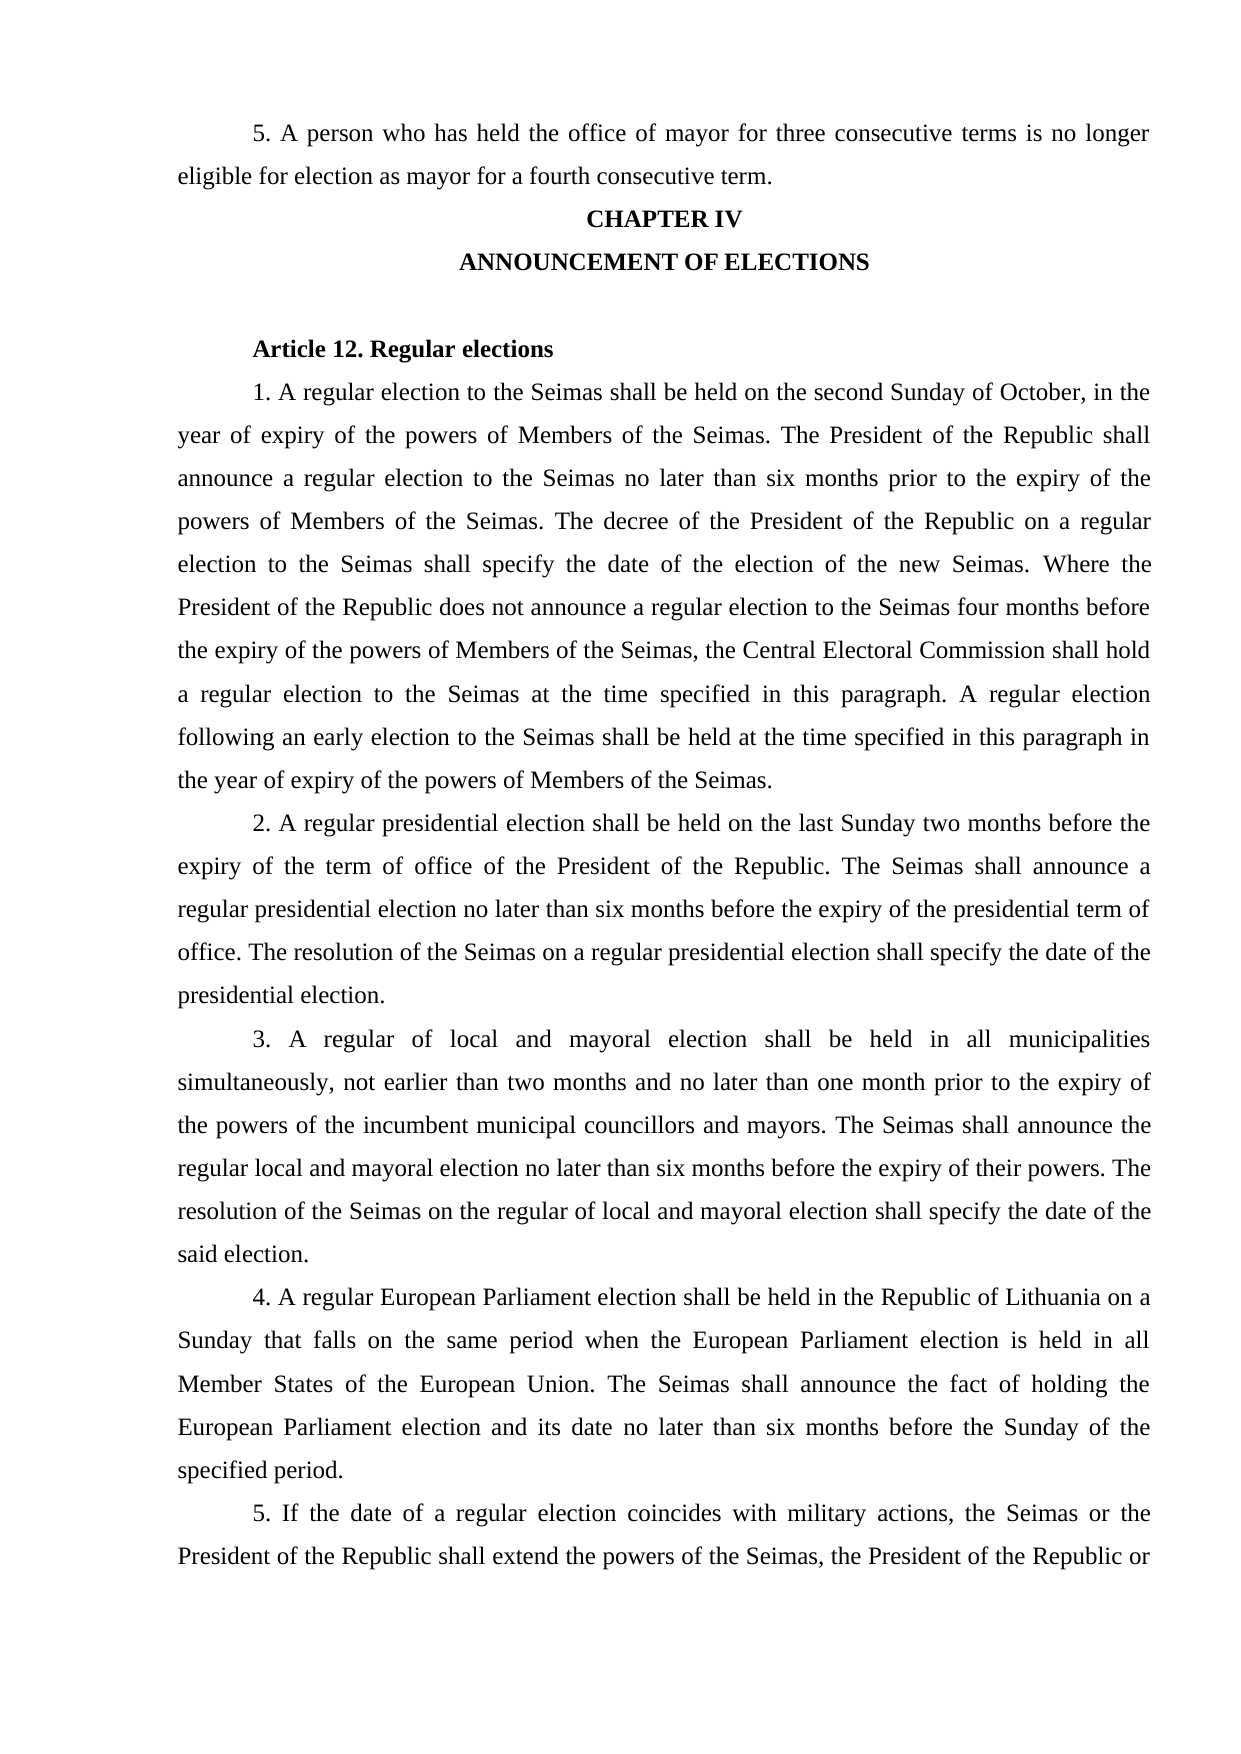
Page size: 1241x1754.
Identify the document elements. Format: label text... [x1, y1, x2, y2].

text 3. A regular of local and mayoral election shall be held in all municipalities simultaneously, not earlier than two months and no later than one month prior to the expiry of the powers of the incumbent municipal councillors and mayors. The Seimas shall announce the regular local and mayoral election no later than six months before the expiry of their powers. The resolution of the Seimas on the regular of local and mayoral election shall specify the date of the said election. [177, 1024, 1152, 1268]
text 2. A regular presidential election shall be held on the last Sunday two months before the expiry of the term of office of the President of the Republic. The Seimas shall announce a regular presidential election no later than six months before the expiry of the presidential term of office. The resolution of the Seimas on a regular presidential election shall specify the date of the presidential election. [177, 808, 1152, 1009]
text 5. If the date of a regular election coincides with military actions, the Seimas or the President of the Republic shall extend the powers of the Seimas, the President of the Republic or [177, 1498, 1152, 1570]
text 5. A person who has held the office of mayor for three consecutive terms is no longer eligible for election as mayor for a fourth consecutive term. [177, 118, 1152, 190]
text Article 12. Regular elections [177, 334, 1152, 362]
text ANNOUNCEMENT OF ELECTIONS [177, 247, 1152, 276]
text 4. A regular European Parliament election shall be held in the Republic of Lithuania on a Sunday that falls on the same period when the European Parliament election is held in all Member States of the European Union. The Seimas shall announce the fact of holding the European Parliament election and its date no later than six months before the Sunday of the specified period. [177, 1282, 1152, 1484]
text CHAPTER IV [177, 204, 1152, 233]
text 1. A regular election to the Seimas shall be held on the second Sunday of October, in the year of expiry of the powers of Members of the Seimas. The President of the Republic shall announce a regular election to the Seimas no later than six months prior to the expiry of the powers of Members of the Seimas. The decree of the President of the Republic on a regular election to the Seimas shall specify the date of the election of the new Seimas. Where the President of the Republic does not announce a regular election to the Seimas four months before the expiry of the powers of Members of the Seimas, the Central Electoral Commission shall hold a regular election to the Seimas at the time specified in this paragraph. A regular election following an early election to the Seimas shall be held at the time specified in this paragraph in the year of expiry of the powers of Members of the Seimas. [177, 377, 1152, 794]
